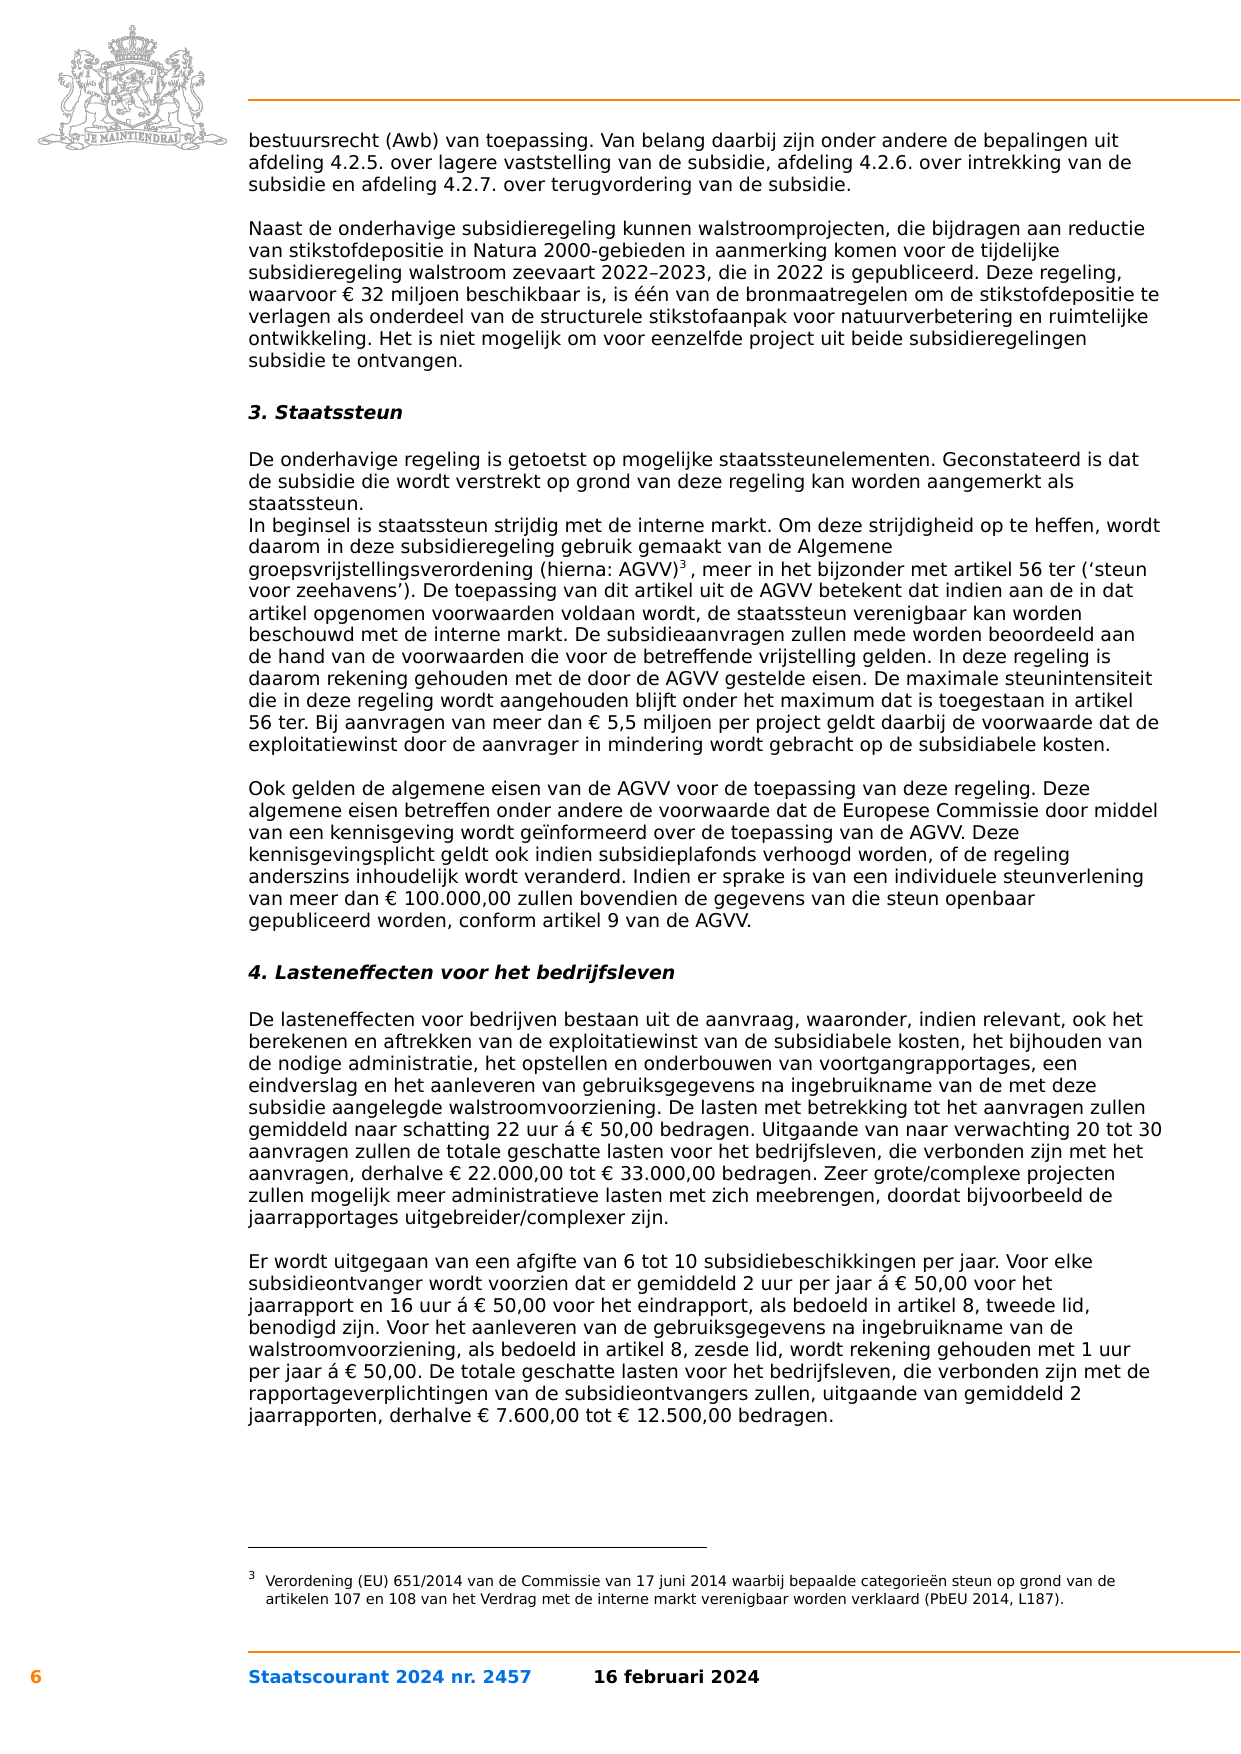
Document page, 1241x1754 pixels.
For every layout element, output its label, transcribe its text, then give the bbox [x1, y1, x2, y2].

text Er wordt uitgegaan van een afgifte van 6 tot 10 subsidiebeschikkingen per jaar. Voor elke subsidieontvanger wordt voorzien dat er gemiddeld 2 uur per jaar á € 50,00 voor het jaarrapport en 16 uur á € 50,00 voor het eindrapport, als bedoeld in artikel 8, tweede lid, benodigd zijn. Voor het aanleveren van de gebruiksgegevens na ingebruikname van de walstroomvoorziening, als bedoeld in artikel 8, zesde lid, wordt rekening gehouden met 1 uur per jaar á € 50,00. De totale geschatte lasten voor het bedrijfsleven, die verbonden zijn met de rapportageverplichtingen van de subsidieontvangers zullen, uitgaande van gemiddeld 2 jaarrapporten, derhalve € 7.600,00 tot € 12.500,00 bedragen. [248, 1251, 1163, 1426]
picture [38, 25, 227, 150]
text In beginsel is staatssteun strijdig met de interne markt. Om deze strijdigheid op te heffen, wordt daarom in deze subsidieregeling gebruik gemaakt van de Algemene groepsvrijstellingsverordening (hierna: AGVV), meer in het bijzonder met artikel 56 ter (‘steun voor zeehavens’). De toepassing van dit artikel uit de AGVV betekent dat indien aan de in dat artikel opgenomen voorwaarden voldaan wordt, de staatssteun verenigbaar kan worden beschouwd met de interne markt. De subsidieaanvragen zullen mede worden beoordeeld aan de hand van de voorwaarden die voor de betreffende vrijstelling gelden. In deze regeling is daarom rekening gehouden met de door de AGVV gestelde eisen. De maximale steunintensiteit die in deze regeling wordt aangehouden blijft onder het maximum dat is toegestaan in artikel 56 ter. Bij aanvragen van meer dan € 5,5 miljoen per project geldt daarbij de voorwaarde dat de exploitatiewinst door de aanvrager in mindering wordt gebracht op de subsidiabele kosten. [248, 514, 1163, 756]
subtitle 3. Staatssteun [248, 402, 1163, 423]
text bestuursrecht (Awb) van toepassing. Van belang daarbij zijn onder andere de bepalingen uit afdeling 4.2.5. over lagere vaststelling van de subsidie, afdeling 4.2.6. over intrekking van de subsidie en afdeling 4.2.7. over terugvordering van de subsidie. [248, 130, 1163, 196]
text De onderhavige regeling is getoetst op mogelijke staatssteunelementen. Geconstateerd is dat de subsidie die wordt verstrekt op grond van deze regeling kan worden aangemerkt als staatssteun. [248, 448, 1163, 514]
text Naast de onderhavige subsidieregeling kunnen walstroomprojecten, die bijdragen aan reductie van stikstofdepositie in Natura 2000-gebieden in aanmerking komen voor de tijdelijke subsidieregeling walstroom zeevaart 2022–2023, die in 2022 is gepubliceerd. Deze regeling, waarvoor € 32 miljoen beschikbaar is, is één van de bronmaatregelen om de stikstofdepositie te verlagen als onderdeel van de structurele stikstofaanpak voor natuurverbetering en ruimtelijke ontwikkeling. Het is niet mogelijk om voor eenzelfde project uit beide subsidieregelingen subsidie te ontvangen. [248, 218, 1163, 372]
text Verordening (EU) 651/2014 van de Commissie van 17 juni 2014 waarbij bepaalde categorieën steun op grond van de artikelen 107 en 108 van het Verdrag met de interne markt verenigbaar worden verklaard (PbEU 2014, L187). [248, 1569, 1163, 1608]
subtitle 4. Lasteneffecten voor het bedrijfsleven [248, 962, 1163, 984]
text De lasteneffecten voor bedrijven bestaan uit de aanvraag, waaronder, indien relevant, ook het berekenen en aftrekken van de exploitatiewinst van de subsidiabele kosten, het bijhouden van de nodige administratie, het opstellen en onderbouwen van voortgangrapportages, een eindverslag en het aanleveren van gebruiksgegevens na ingebruikname van de met deze subsidie aangelegde walstroomvoorziening. De lasten met betrekking tot het aanvragen zullen gemiddeld naar schatting 22 uur á € 50,00 bedragen. Uitgaande van naar verwachting 20 tot 30 aanvragen zullen de totale geschatte lasten voor het bedrijfsleven, die verbonden zijn met het aanvragen, derhalve € 22.000,00 tot € 33.000,00 bedragen. Zeer grote/complexe projecten zullen mogelijk meer administratieve lasten met zich meebrengen, doordat bijvoorbeeld de jaarrapportages uitgebreider/complexer zijn. [248, 1009, 1163, 1229]
text Ook gelden de algemene eisen van de AGVV voor de toepassing van deze regeling. Deze algemene eisen betreffen onder andere de voorwaarde dat de Europese Commissie door middel van een kennisgeving wordt geïnformeerd over de toepassing van de AGVV. Deze kennisgevingsplicht geldt ook indien subsidieplafonds verhoogd worden, of de regeling anderszins inhoudelijk wordt veranderd. Indien er sprake is van een individuele steunverlening van meer dan € 100.000,00 zullen bovendien de gegevens van die steun openbaar gepubliceerd worden, conform artikel 9 van de AGVV. [248, 778, 1163, 932]
